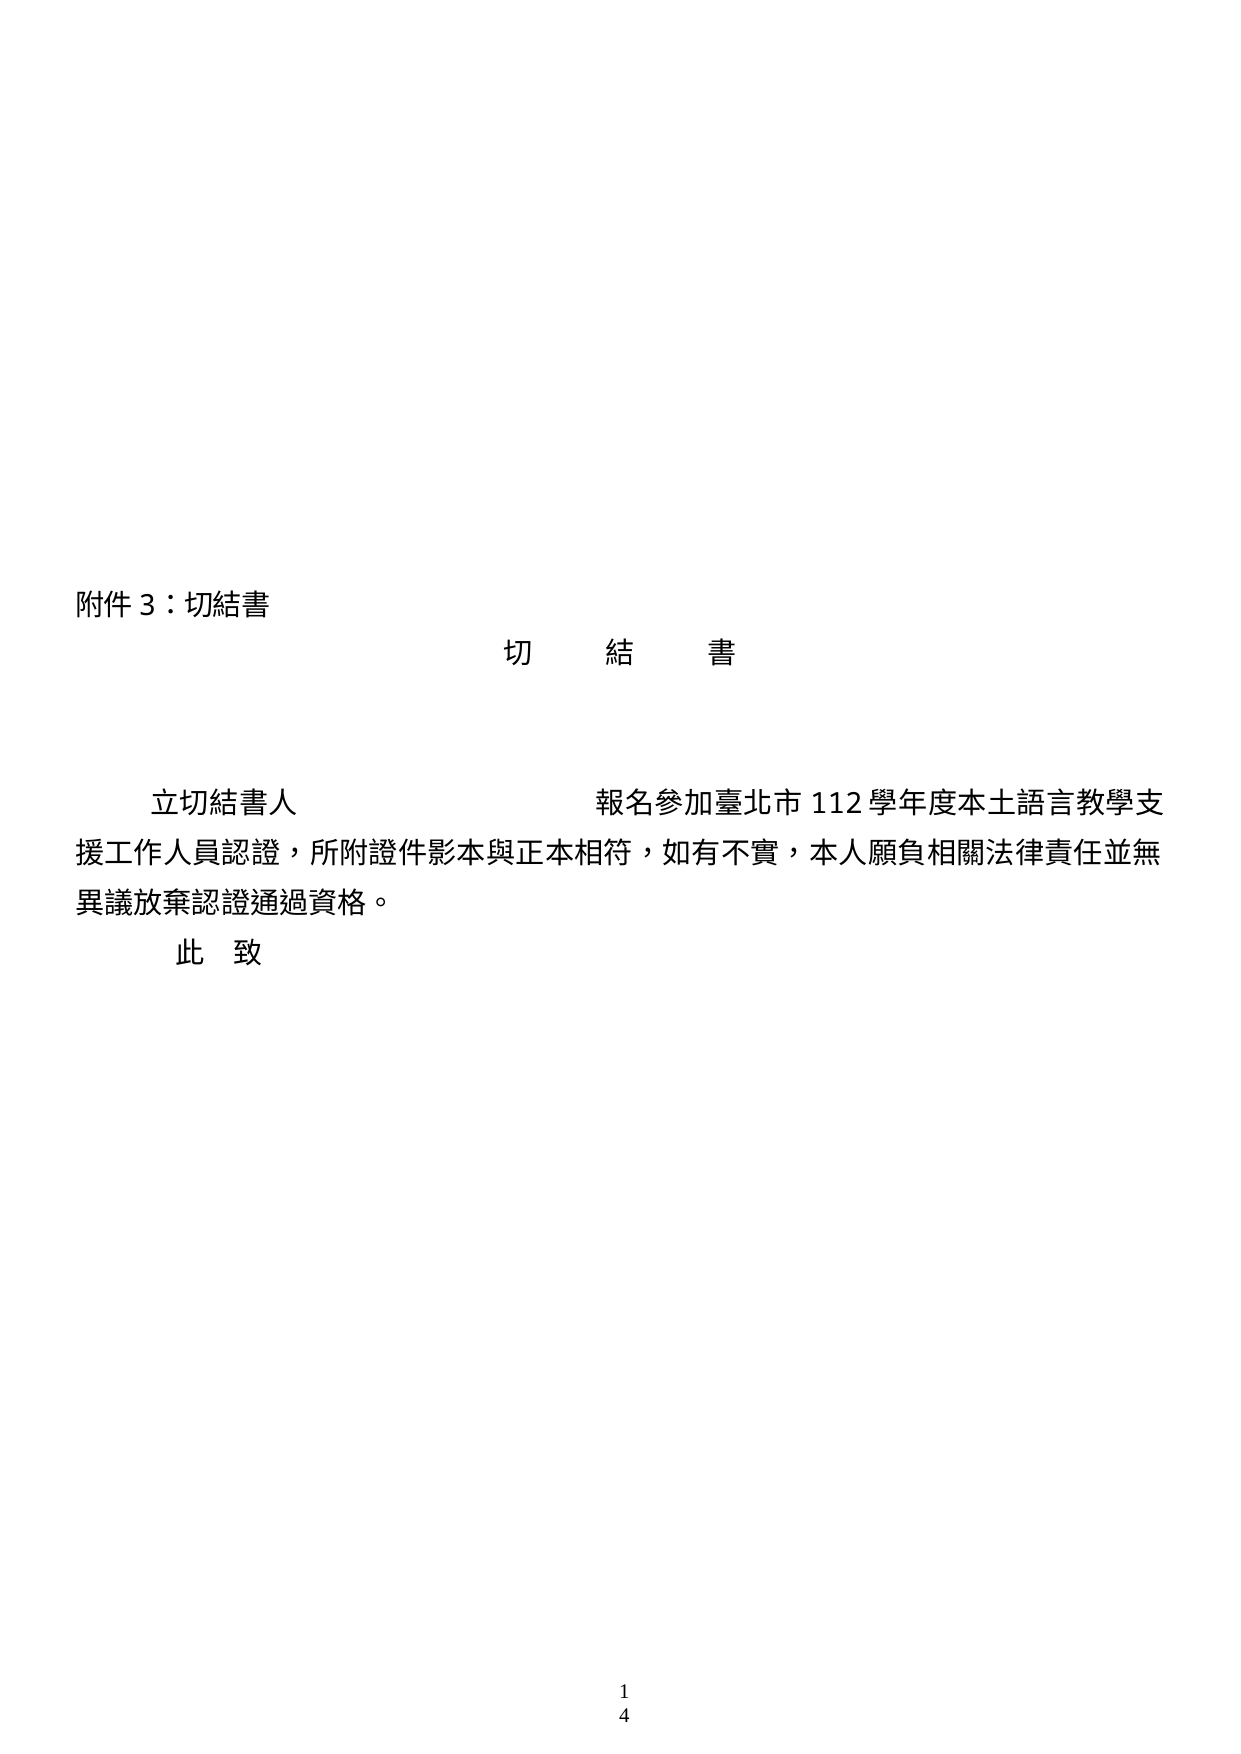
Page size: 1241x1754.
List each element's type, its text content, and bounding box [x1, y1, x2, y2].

text 切 結 書 [75, 623, 1165, 673]
text 附件3：切結書 [75, 582, 1165, 623]
text 立切結書人 報名參加臺北市112學年度本土語言教學支援工作人員認證，所附證件影本與正本相符，如有不實，本人願負相關法律責任並無異議放棄認證通過資格。 [75, 773, 1165, 923]
text 此 致 [175, 923, 1165, 973]
